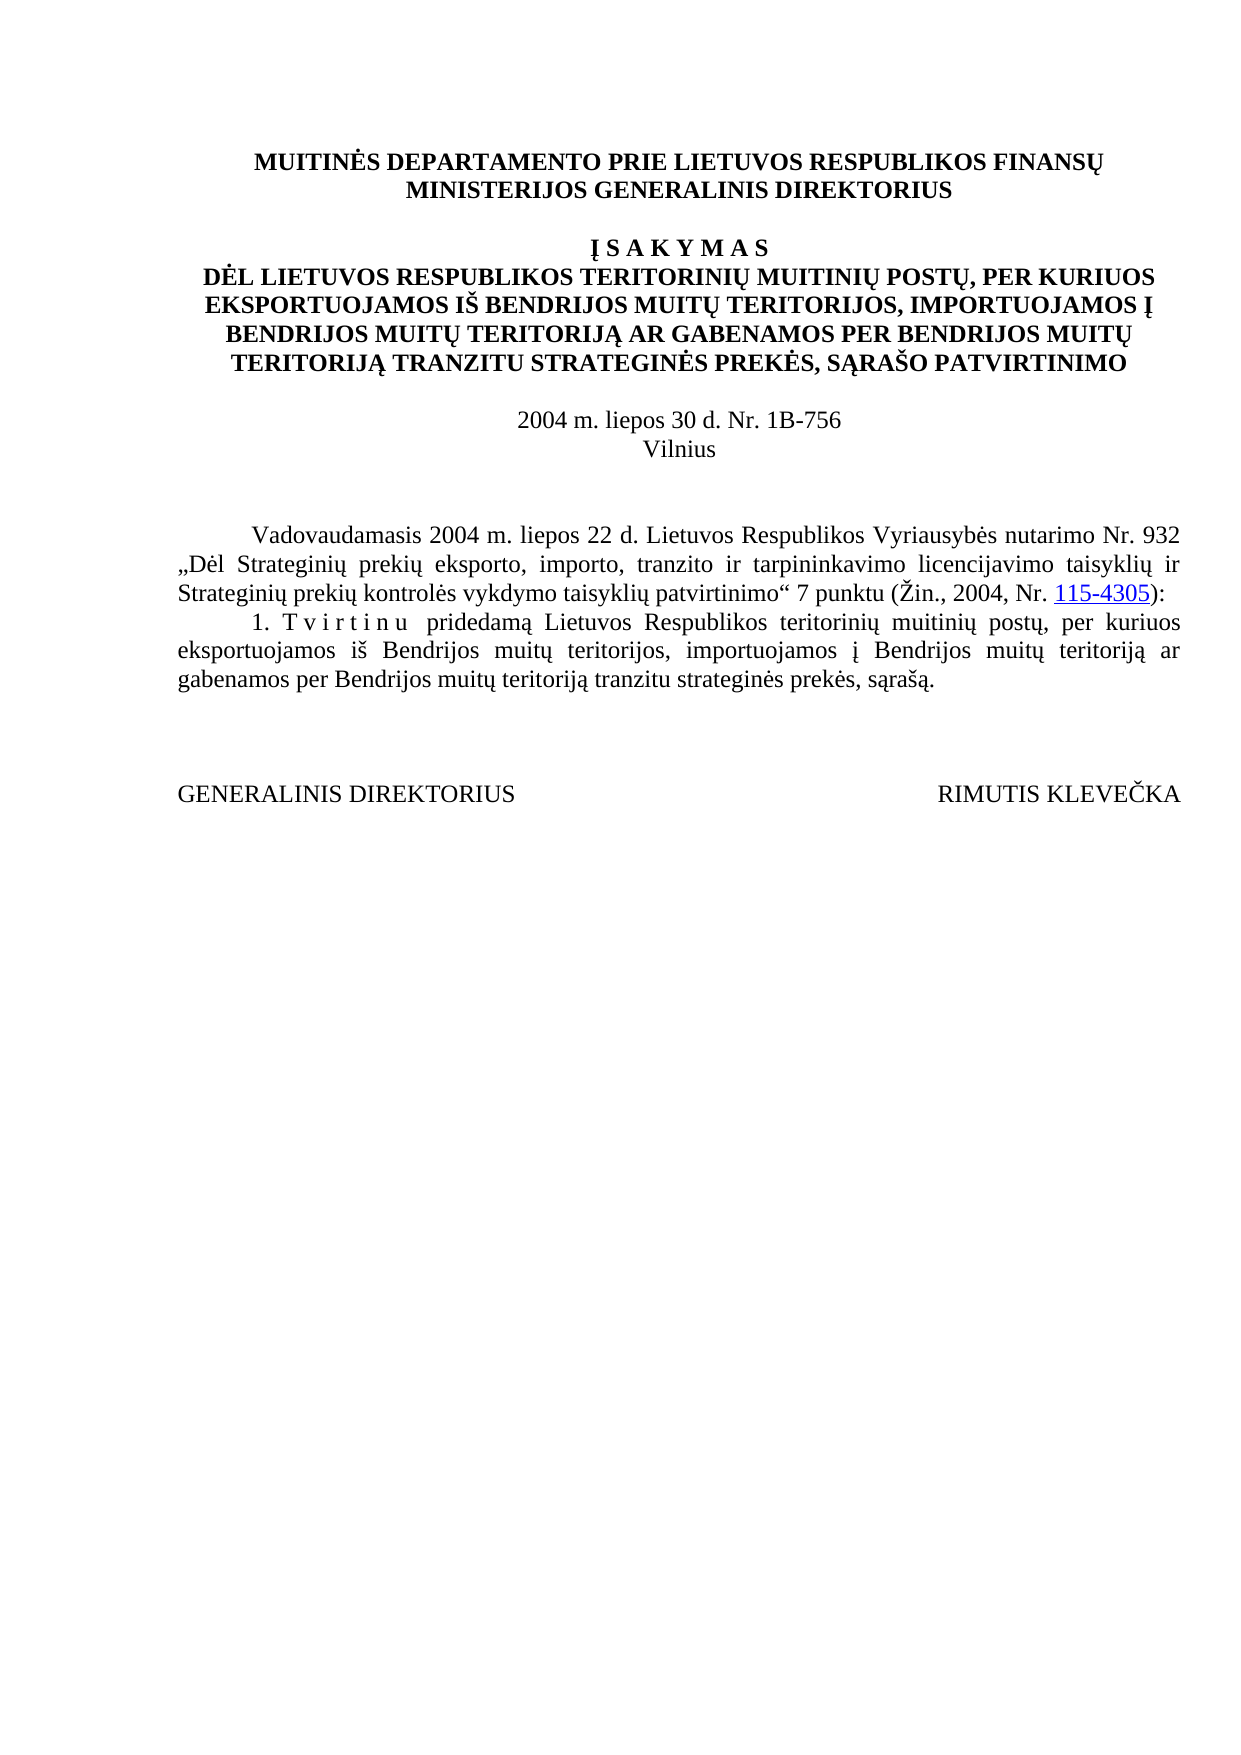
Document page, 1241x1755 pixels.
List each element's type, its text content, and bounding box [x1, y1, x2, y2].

text Vadovaudamasis 2004 m. liepos 22 d. Lietuvos Respublikos Vyriausybės nutarimo Nr. 932 „Dėl Strateginių prekių eksporto, importo, tranzito ir tarpininkavimo licencijavimo taisyklių ir Strateginių prekių kontrolės vykdymo taisyklių patvirtinimo“ 7 punktu (Žin., 2004, Nr. 115-4305): [177, 521, 1181, 607]
text Vilnius [177, 434, 1181, 463]
text DĖL LIETUVOS RESPUBLIKOS TERITORINIŲ MUITINIŲ POSTŲ, PER KURIUOS EKSPORTUOJAMOS IŠ BENDRIJOS MUITŲ TERITORIJOS, IMPORTUOJAMOS Į BENDRIJOS MUITŲ TERITORIJĄ AR GABENAMOS PER BENDRIJOS MUITŲ TERITORIJĄ TRANZITU STRATEGINĖS PREKĖS, SĄRAŠO PATVIRTINIMO [177, 262, 1181, 377]
text MUITINĖS DEPARTAMENTO PRIE LIETUVOS RESPUBLIKOS FINANSŲ MINISTERIJOS GENERALINIS DIREKTORIUS [177, 147, 1181, 204]
text 2004 m. liepos 30 d. Nr. 1B-756 [177, 406, 1181, 434]
text 1. Tvirtinu pridedamą Lietuvos Respublikos teritorinių muitinių postų, per kuriuos eksportuojamos iš Bendrijos muitų teritorijos, importuojamos į Bendrijos muitų teritoriją ar gabenamos per Bendrijos muitų teritoriją tranzitu strateginės prekės, sąrašą. [177, 607, 1181, 693]
text Generalinis direktorius Rimutis Klevečka [177, 779, 1181, 808]
text Į S A K Y M A S [177, 233, 1181, 262]
